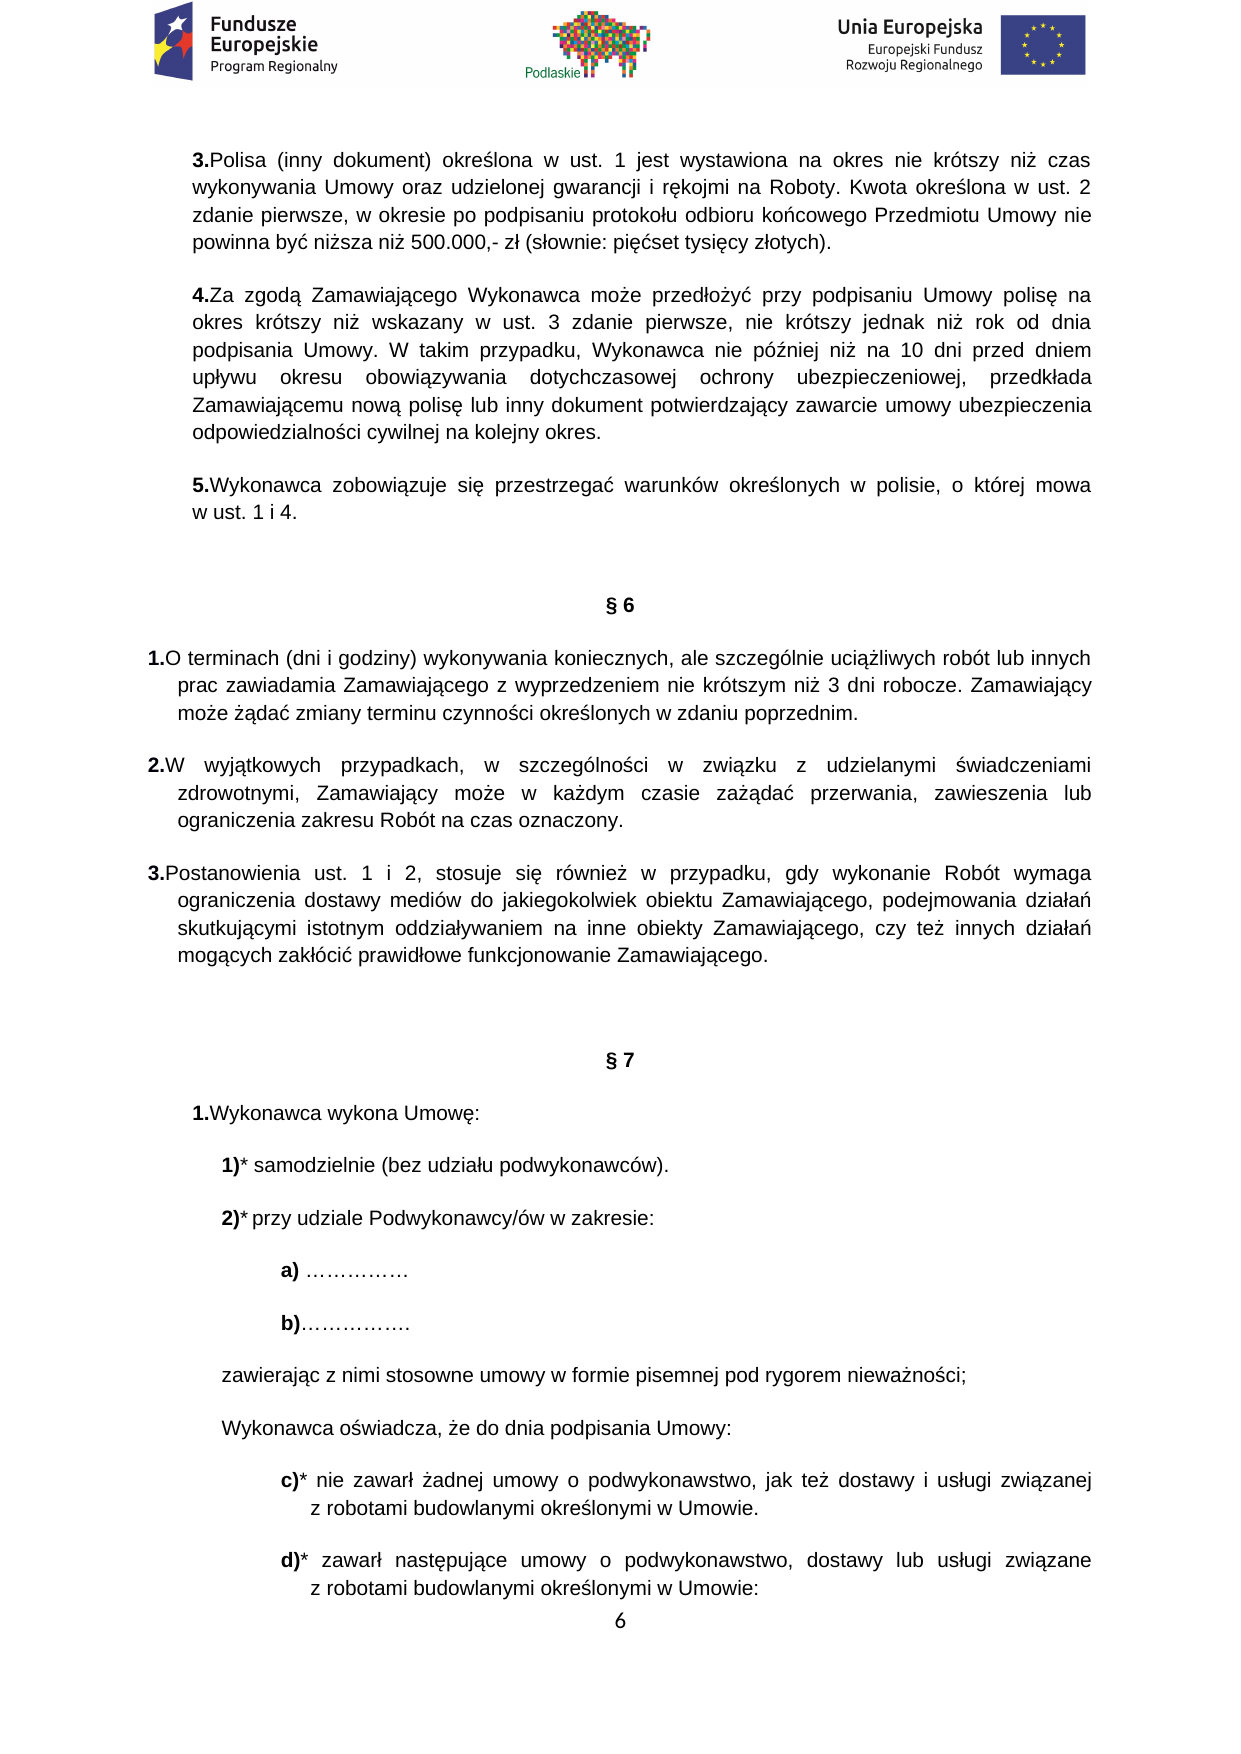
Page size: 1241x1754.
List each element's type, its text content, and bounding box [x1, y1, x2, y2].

list * nie zawarł żadnej umowy o podwykonawstwo, jak też dostawy i usługi związanej z robotami budowlanymi określonymi w Umowie. [281, 1468, 1093, 1520]
list O terminach (dni i godziny) wykonywania koniecznych, ale szczególnie uciążliwych robót lub innych prac zawiadamia Zamawiającego z wyprzedzeniem nie krótszym niż 3 dni robocze. Zamawiający może żądać zmiany terminu czynności określonych w zdaniu poprzednim. [148, 646, 1093, 725]
list * samodzielnie (bez udziału podwykonawców). [221, 1153, 1093, 1177]
text § 6 [148, 593, 1093, 617]
text § 7 [148, 1048, 1093, 1072]
list Za zgodą Zamawiającego Wykonawca może przedłożyć przy podpisaniu Umowy polisę na okres krótszy niż wskazany w ust. 3 zdanie pierwsze, nie krótszy jednak niż rok od dnia podpisania Umowy. W takim przypadku, Wykonawca nie później niż na 10 dni przed dniem upływu okresu obowiązywania dotychczasowej ochrony ubezpieczeniowej, przedkłada Zamawiającemu nową polisę lub inny dokument potwierdzający zawarcie umowy ubezpieczenia odpowiedzialności cywilnej na kolejny okres. [192, 283, 1093, 444]
list W wyjątkowych przypadkach, w szczególności w związku z udzielanymi świadczeniami zdrowotnymi, Zamawiający może w każdym czasie zażądać przerwania, zawieszenia lub ograniczenia zakresu Robót na czas oznaczony. [148, 753, 1093, 832]
list ……………. [281, 1311, 1093, 1335]
list Wykonawca zobowiązuje się przestrzegać warunków określonych w polisie, o której mowa w ust. 1 i 4. [192, 473, 1093, 524]
text Wykonawca oświadcza, że do dnia podpisania Umowy: [221, 1416, 1093, 1440]
list Postanowienia ust. 1 i 2, stosuje się również w przypadku, gdy wykonanie Robót wymaga ograniczenia dostawy mediów do jakiegokolwiek obiektu Zamawiającego, podejmowania działań skutkującymi istotnym oddziaływaniem na inne obiekty Zamawiającego, czy też innych działań mogących zakłócić prawidłowe funkcjonowanie Zamawiającego. [148, 861, 1093, 967]
list * zawarł następujące umowy o podwykonawstwo, dostawy lub usługi związane z robotami budowlanymi określonymi w Umowie: [281, 1548, 1093, 1600]
list Wykonawca wykona Umowę: [192, 1101, 1093, 1125]
list Polisa (inny dokument) określona w ust. 1 jest wystawiona na okres nie krótszy niż czas wykonywania Umowy oraz udzielonej gwarancji i rękojmi na Roboty. Kwota określona w ust. 2 zdanie pierwsze, w okresie po podpisaniu protokołu odbioru końcowego Przedmiotu Umowy nie powinna być niższa niż 500.000,- zł (słownie: pięćset tysięcy złotych). [192, 148, 1093, 254]
text zawierając z nimi stosowne umowy w formie pisemnej pod rygorem nieważności; [221, 1363, 1093, 1387]
list * przy udziale Podwykonawcy/ów w zakresie: [221, 1206, 1093, 1230]
list …………… [281, 1258, 1093, 1282]
